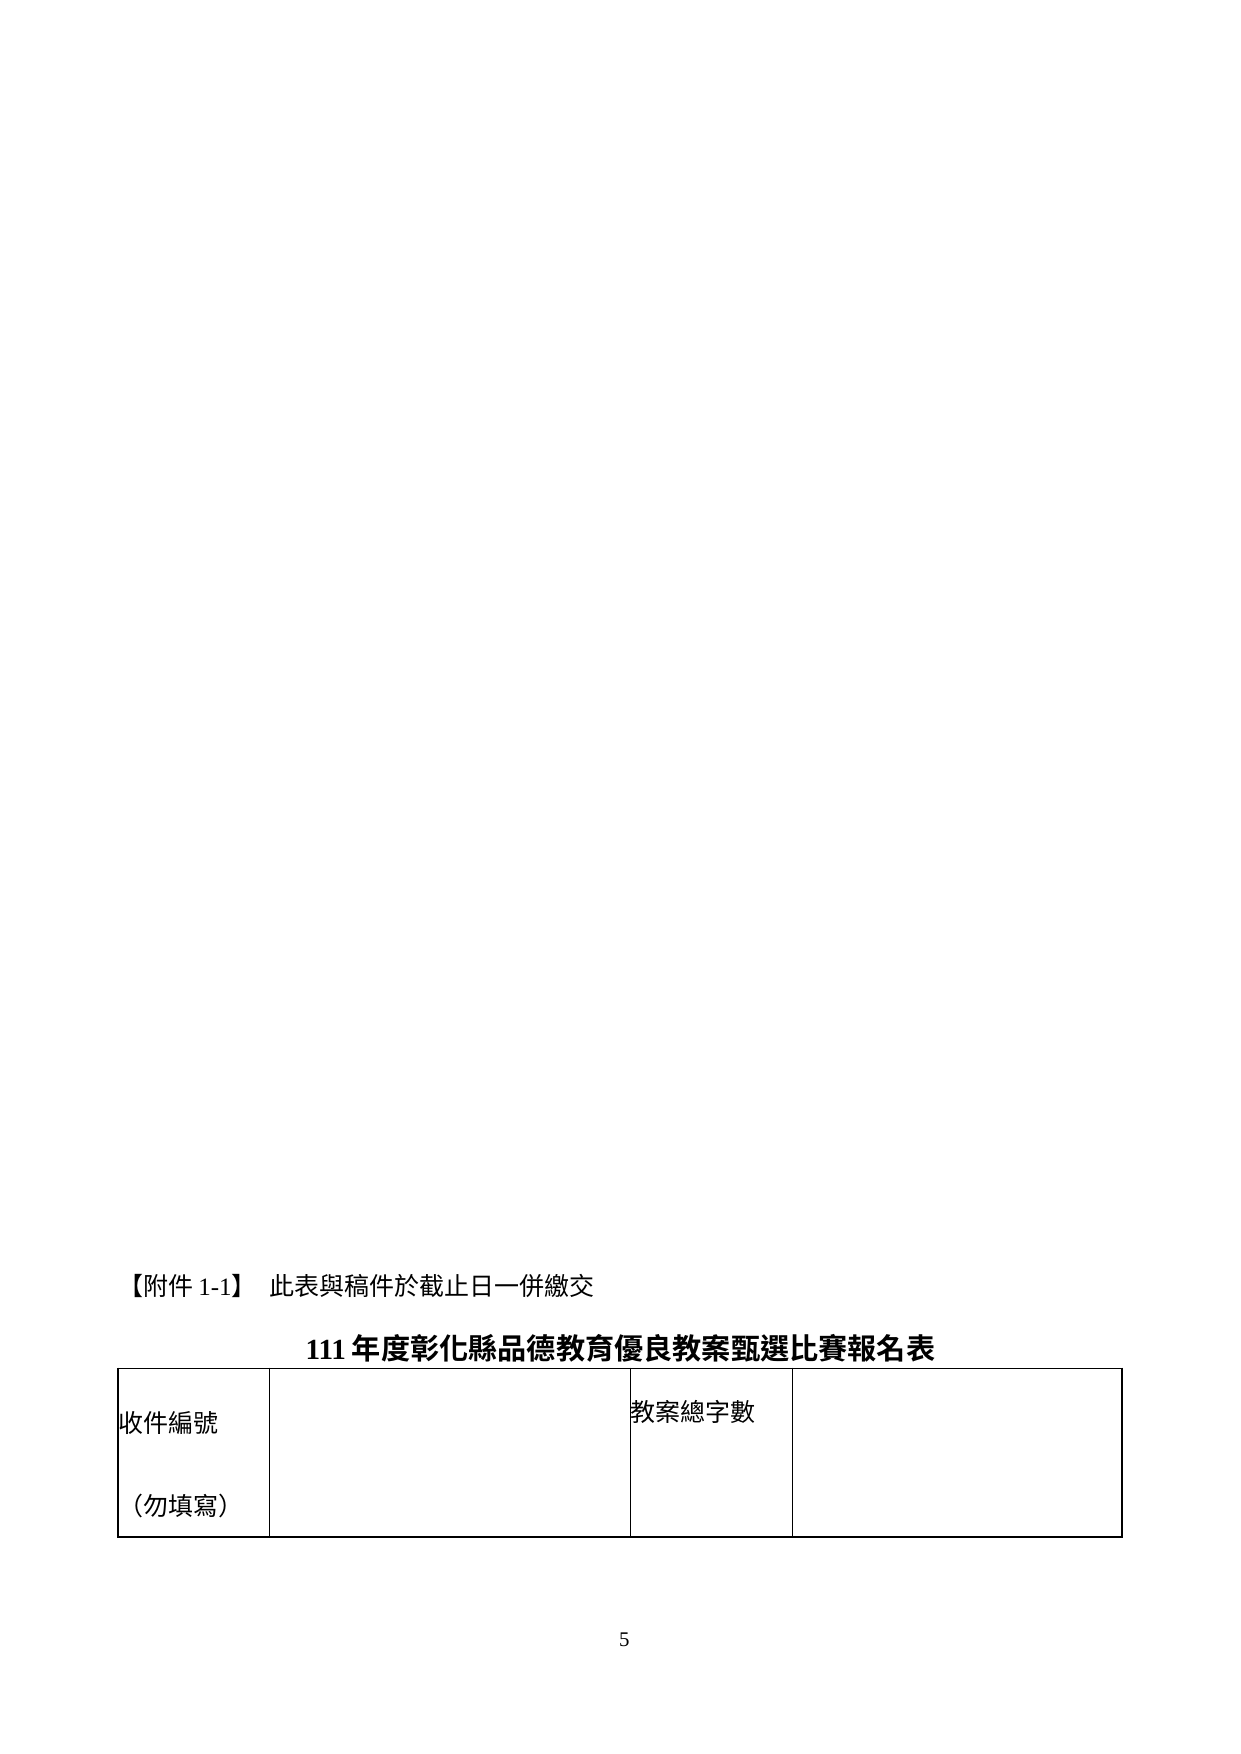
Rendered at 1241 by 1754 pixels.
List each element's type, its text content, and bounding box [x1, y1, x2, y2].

table_header [270, 1369, 630, 1536]
text 【附件1-1】 此表與稿件於截止日一併繳交 [118, 1243, 1122, 1305]
table_header 教案總字數 [631, 1369, 792, 1536]
table_header [793, 1369, 1121, 1536]
table_header 收件編號 （勿填寫） [119, 1369, 269, 1536]
text 111年度彰化縣品德教育優良教案甄選比賽報名表 [118, 1305, 1122, 1368]
